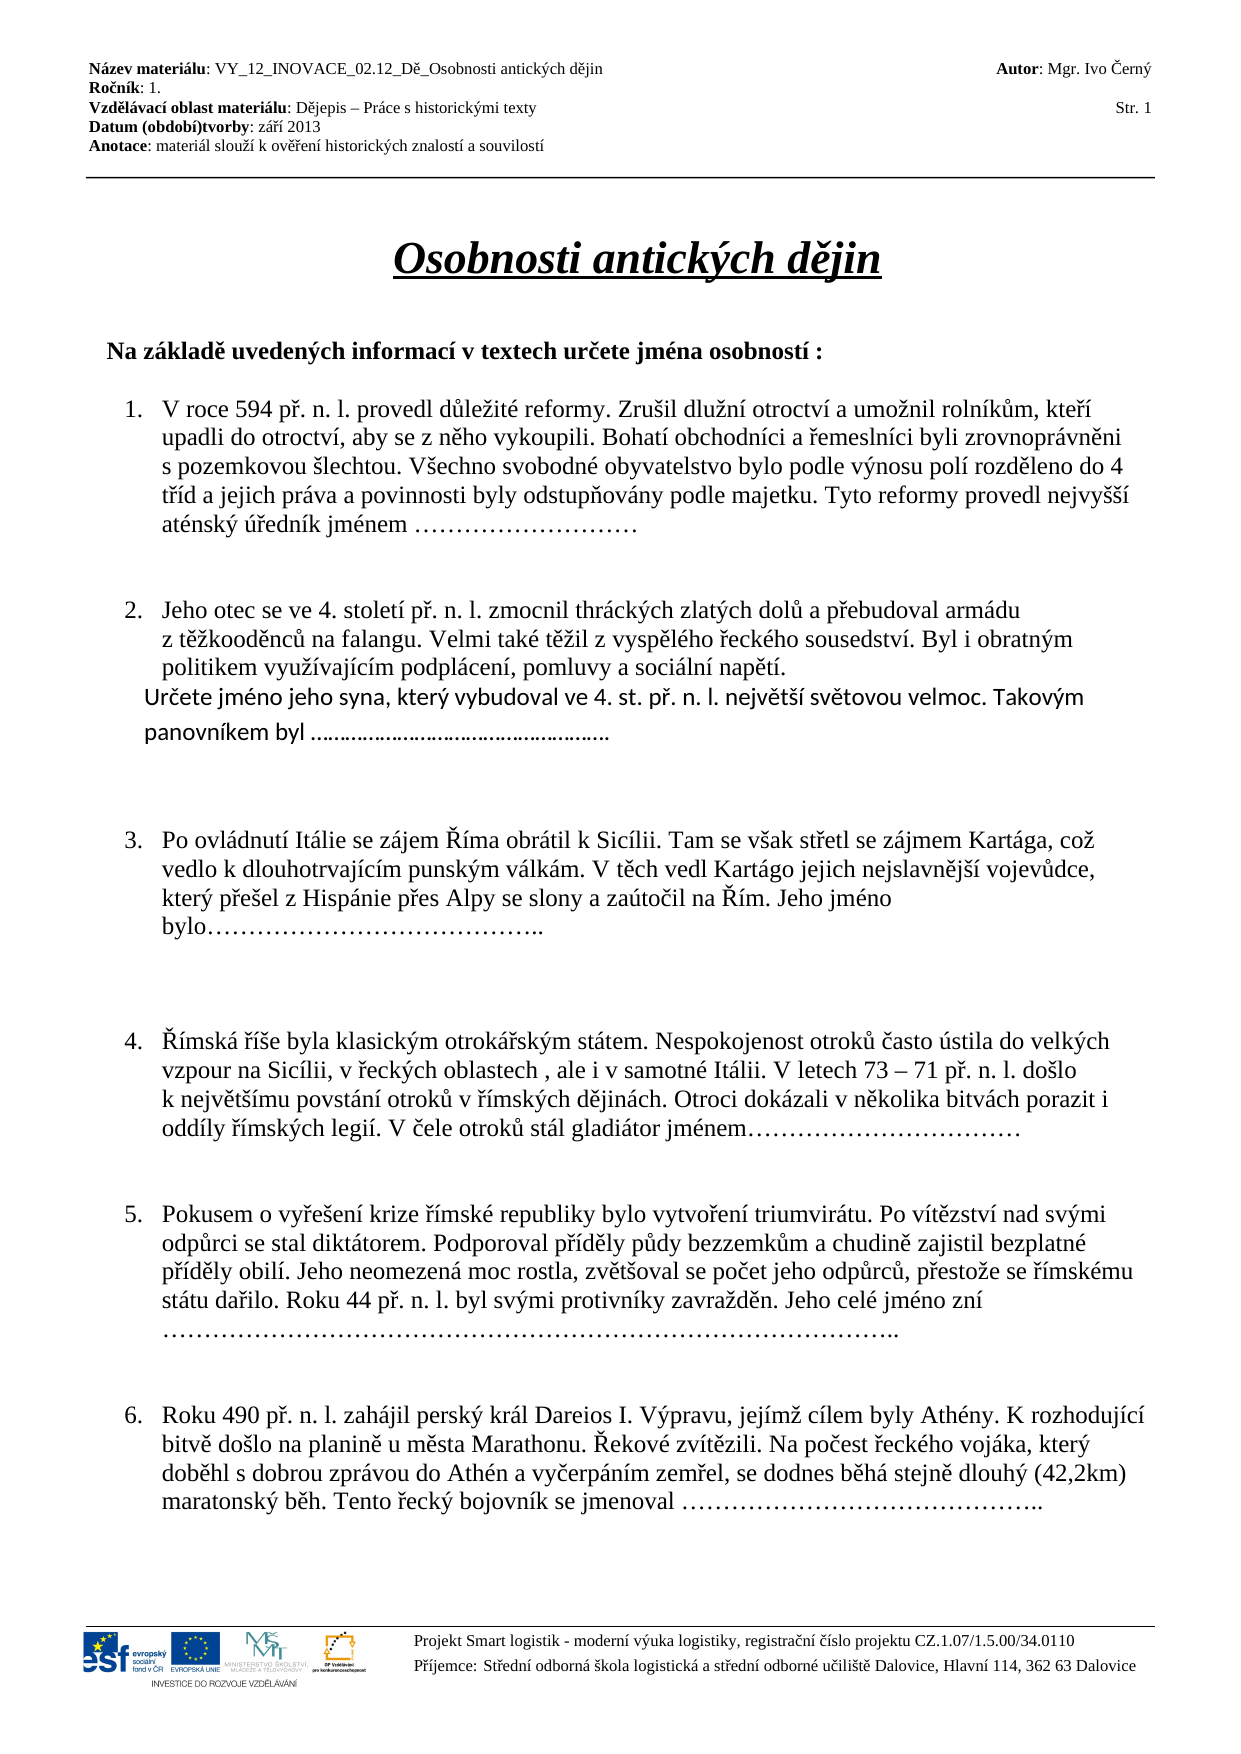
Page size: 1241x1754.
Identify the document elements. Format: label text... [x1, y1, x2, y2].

text Osobnosti antických dějin [106, 231, 1152, 283]
list Jeho otec se ve 4. století př. n. l. zmocnil thráckých zlatých dolů a přebudoval armádu z těžkooděnců na falangu. Velmi také těžil z vyspělého řeckého sousedství. Byl i obratným politikem využívajícím podplácení, pomluvy a sociální napětí. [124, 595, 1152, 681]
list Roku 490 př. n. l. zahájil perský král Dareios I. Výpravu, jejímž cílem byly Athény. K rozhodující bitvě došlo na planině u města Marathonu. Řekové zvítězili. Na počest řeckého vojáka, který doběhl s dobrou zprávou do Athén a vyčerpáním zemřel, se dodnes běhá stejně dlouhý (42,2km) maratonský běh. Tento řecký bojovník se jmenoval …………………………………….. [124, 1400, 1152, 1515]
list V roce 594 př. n. l. provedl důležité reformy. Zrušil dlužní otroctví a umožnil rolníkům, kteří upadli do otroctví, aby se z něho vykoupili. Bohatí obchodníci a řemeslníci byli zrovnoprávněni s pozemkovou šlechtou. Všechno svobodné obyvatelstvo bylo podle výnosu polí rozděleno do 4 tříd a jejich práva a povinnosti byly odstupňovány podle majetku. Tyto reformy provedl nejvyšší aténský úředník jménem ……………………… [124, 394, 1152, 537]
list Pokusem o vyřešení krize římské republiky bylo vytvoření triumvirátu. Po vítězství nad svými odpůrci se stal diktátorem. Podporoval příděly půdy bezzemkům a chudině zajistil bezplatné příděly obilí. Jeho neomezená moc rostla, zvětšoval se počet jeho odpůrců, přestože se římskému státu dařilo. Roku 44 př. n. l. byl svými protivníky zavražděn. Jeho celé jméno zní …………………………………………………………………………….. [124, 1199, 1152, 1343]
list Římská říše byla klasickým otrokářským státem. Nespokojenost otroků často ústila do velkých vzpour na Sicílii, v řeckých oblastech , ale i v samotné Itálii. V letech 73 – 71 př. n. l. došlo k největšímu povstání otroků v římských dějinách. Otroci dokázali v několika bitvách porazit i oddíly římských legií. V čele otroků stál gladiátor jménem…………………………… [124, 1026, 1152, 1141]
text Na základě uvedených informací v textech určete jména osobností : [106, 336, 1152, 365]
list Po ovládnutí Itálie se zájem Říma obrátil k Sicílii. Tam se však střetl se zájmem Kartága, což vedlo k dlouhotrvajícím punským válkám. V těch vedl Kartágo jejich nejslavnější vojevůdce, který přešel z Hispánie přes Alpy se slony a zaútočil na Řím. Jeho jméno bylo………………………………….. [124, 825, 1152, 940]
text Určete jméno jeho syna, který vybudoval ve 4. st. př. n. l. největší světovou velmoc. Takovým panovníkem byl ……………………………………………. [144, 681, 1152, 747]
